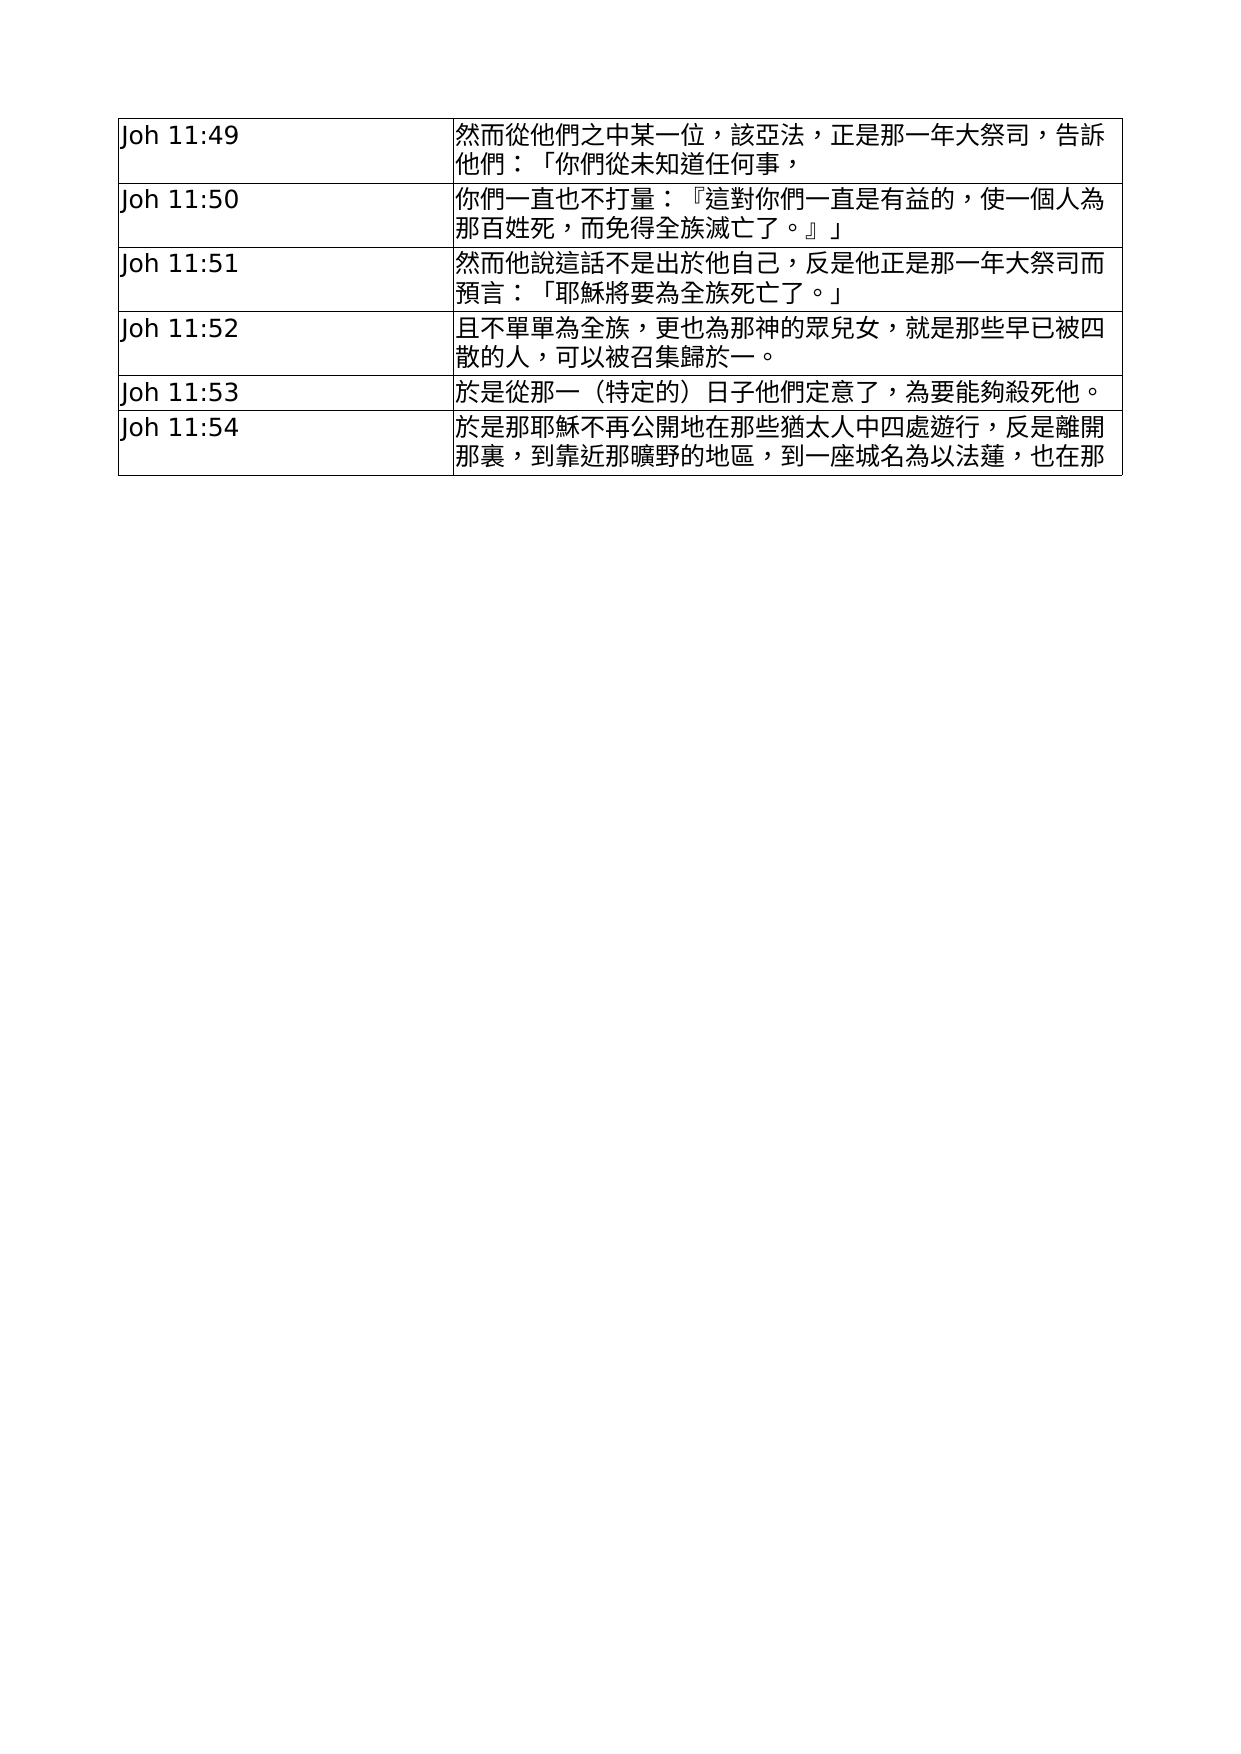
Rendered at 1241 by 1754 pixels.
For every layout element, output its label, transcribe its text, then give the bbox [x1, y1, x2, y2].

table_cell Joh 11:53 [119, 376, 453, 410]
table_cell 於是那耶穌不再公開地在那些猶太人中四處遊行，反是離開那裏，到靠近那曠野的地區，到一座城名為以法蓮，也在那 [454, 411, 1122, 474]
table_cell Joh 11:54 [119, 411, 453, 474]
table_cell 且不單單為全族，更也為那神的眾兒女，就是那些早已被四散的人，可以被召集歸於一。 [454, 312, 1122, 375]
table_cell Joh 11:50 [119, 184, 453, 247]
table_cell Joh 11:49 [119, 119, 453, 182]
table_cell Joh 11:51 [119, 248, 453, 311]
table_cell Joh 11:52 [119, 312, 453, 375]
table_cell 你們一直也不打量：『這對你們一直是有益的，使一個人為那百姓死，而免得全族滅亡了。』」 [454, 184, 1122, 247]
table_cell 於是從那一（特定的）日子他們定意了，為要能夠殺死他。 [454, 376, 1122, 410]
table_cell 然而他說這話不是出於他自己，反是他正是那一年大祭司而預言：「耶穌將要為全族死亡了。」 [454, 248, 1122, 311]
table_cell 然而從他們之中某一位，該亞法，正是那一年大祭司，告訴他們：「你們從未知道任何事， [454, 119, 1122, 182]
